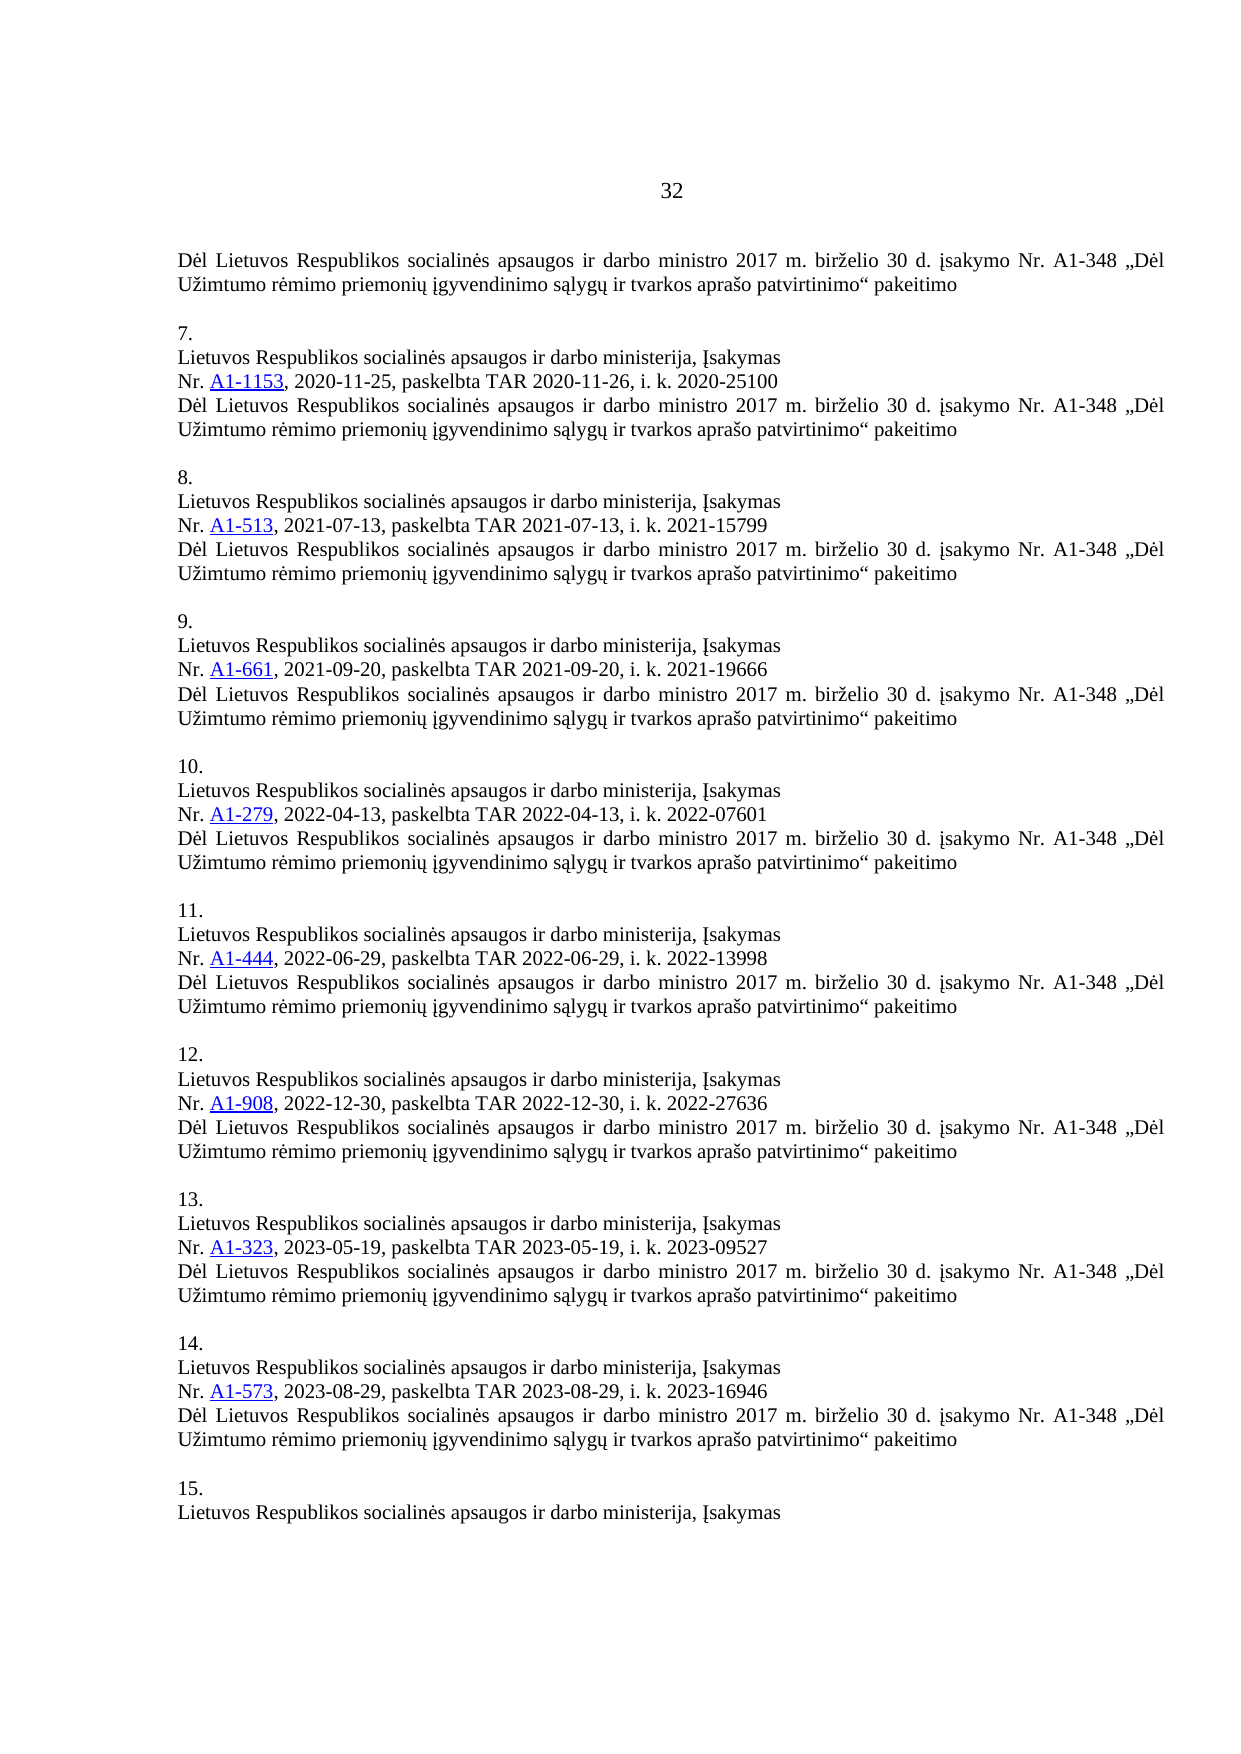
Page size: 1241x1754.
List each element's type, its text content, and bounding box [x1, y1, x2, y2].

text Dėl Lietuvos Respublikos socialinės apsaugos ir darbo ministro 2017 m. birželio 30 d. įsakymo Nr. A1-348 „Dėl Užimtumo rėmimo priemonių įgyvendinimo sąlygų ir tvarkos aprašo patvirtinimo“ pakeitimo [177, 1114, 1167, 1163]
text 15. [177, 1476, 1167, 1499]
text Lietuvos Respublikos socialinės apsaugos ir darbo ministerija, Įsakymas [177, 922, 1167, 946]
text Dėl Lietuvos Respublikos socialinės apsaugos ir darbo ministro 2017 m. birželio 30 d. įsakymo Nr. A1-348 „Dėl Užimtumo rėmimo priemonių įgyvendinimo sąlygų ir tvarkos aprašo patvirtinimo“ pakeitimo [177, 970, 1167, 1018]
text Lietuvos Respublikos socialinės apsaugos ir darbo ministerija, Įsakymas [177, 1066, 1167, 1091]
text 14. [177, 1331, 1167, 1355]
text Nr. A1-573, 2023-08-29, paskelbta TAR 2023-08-29, i. k. 2023-16946 [177, 1379, 1167, 1403]
text 10. [177, 754, 1167, 778]
text 13. [177, 1187, 1167, 1211]
text Dėl Lietuvos Respublikos socialinės apsaugos ir darbo ministro 2017 m. birželio 30 d. įsakymo Nr. A1-348 „Dėl Užimtumo rėmimo priemonių įgyvendinimo sąlygų ir tvarkos aprašo patvirtinimo“ pakeitimo [177, 248, 1167, 296]
text Lietuvos Respublikos socialinės apsaugos ir darbo ministerija, Įsakymas [177, 1211, 1167, 1235]
text Lietuvos Respublikos socialinės apsaugos ir darbo ministerija, Įsakymas [177, 778, 1167, 802]
text 7. [177, 321, 1167, 344]
text Lietuvos Respublikos socialinės apsaugos ir darbo ministerija, Įsakymas [177, 1499, 1167, 1524]
text Nr. A1-1153, 2020-11-25, paskelbta TAR 2020-11-26, i. k. 2020-25100 [177, 369, 1167, 393]
text 11. [177, 898, 1167, 922]
text Lietuvos Respublikos socialinės apsaugos ir darbo ministerija, Įsakymas [177, 1355, 1167, 1379]
text Dėl Lietuvos Respublikos socialinės apsaugos ir darbo ministro 2017 m. birželio 30 d. įsakymo Nr. A1-348 „Dėl Užimtumo rėmimo priemonių įgyvendinimo sąlygų ir tvarkos aprašo patvirtinimo“ pakeitimo [177, 537, 1167, 585]
text 8. [177, 465, 1167, 489]
text Dėl Lietuvos Respublikos socialinės apsaugos ir darbo ministro 2017 m. birželio 30 d. įsakymo Nr. A1-348 „Dėl Užimtumo rėmimo priemonių įgyvendinimo sąlygų ir tvarkos aprašo patvirtinimo“ pakeitimo [177, 1259, 1167, 1307]
text Nr. A1-444, 2022-06-29, paskelbta TAR 2022-06-29, i. k. 2022-13998 [177, 946, 1167, 970]
text Lietuvos Respublikos socialinės apsaugos ir darbo ministerija, Įsakymas [177, 489, 1167, 513]
text Nr. A1-279, 2022-04-13, paskelbta TAR 2022-04-13, i. k. 2022-07601 [177, 802, 1167, 826]
text Nr. A1-661, 2021-09-20, paskelbta TAR 2021-09-20, i. k. 2021-19666 [177, 657, 1167, 681]
text Lietuvos Respublikos socialinės apsaugos ir darbo ministerija, Įsakymas [177, 633, 1167, 657]
text Nr. A1-513, 2021-07-13, paskelbta TAR 2021-07-13, i. k. 2021-15799 [177, 513, 1167, 537]
text 12. [177, 1042, 1167, 1066]
text Lietuvos Respublikos socialinės apsaugos ir darbo ministerija, Įsakymas [177, 344, 1167, 369]
text Dėl Lietuvos Respublikos socialinės apsaugos ir darbo ministro 2017 m. birželio 30 d. įsakymo Nr. A1-348 „Dėl Užimtumo rėmimo priemonių įgyvendinimo sąlygų ir tvarkos aprašo patvirtinimo“ pakeitimo [177, 826, 1167, 874]
text Dėl Lietuvos Respublikos socialinės apsaugos ir darbo ministro 2017 m. birželio 30 d. įsakymo Nr. A1-348 „Dėl Užimtumo rėmimo priemonių įgyvendinimo sąlygų ir tvarkos aprašo patvirtinimo“ pakeitimo [177, 681, 1167, 729]
text Nr. A1-908, 2022-12-30, paskelbta TAR 2022-12-30, i. k. 2022-27636 [177, 1091, 1167, 1114]
text Nr. A1-323, 2023-05-19, paskelbta TAR 2023-05-19, i. k. 2023-09527 [177, 1235, 1167, 1259]
text Dėl Lietuvos Respublikos socialinės apsaugos ir darbo ministro 2017 m. birželio 30 d. įsakymo Nr. A1-348 „Dėl Užimtumo rėmimo priemonių įgyvendinimo sąlygų ir tvarkos aprašo patvirtinimo“ pakeitimo [177, 393, 1167, 441]
text 9. [177, 609, 1167, 633]
text Dėl Lietuvos Respublikos socialinės apsaugos ir darbo ministro 2017 m. birželio 30 d. įsakymo Nr. A1-348 „Dėl Užimtumo rėmimo priemonių įgyvendinimo sąlygų ir tvarkos aprašo patvirtinimo“ pakeitimo [177, 1403, 1167, 1451]
